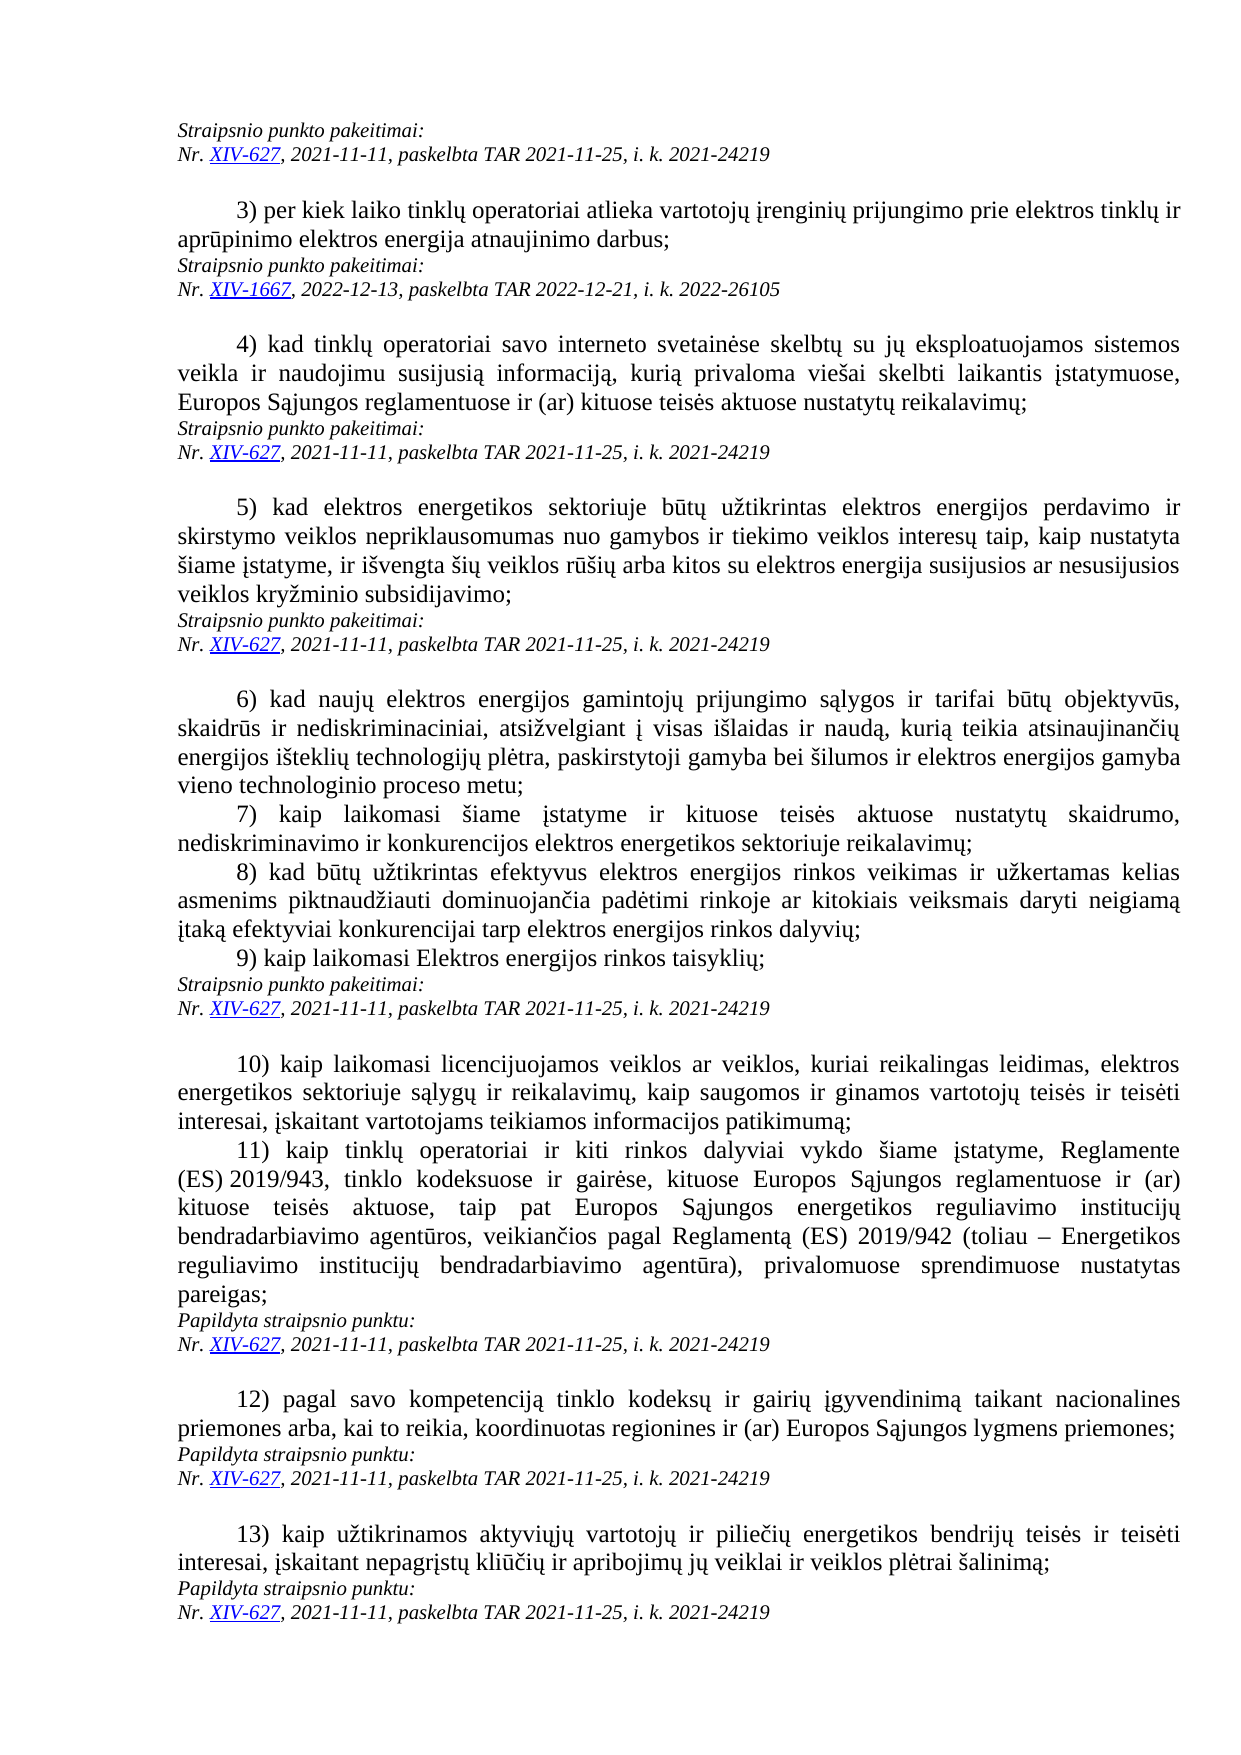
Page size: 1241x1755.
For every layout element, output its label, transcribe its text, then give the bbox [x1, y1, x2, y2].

text Nr. XIV-627, 2021-11-11, paskelbta TAR 2021-11-25, i. k. 2021-24219 [177, 440, 1181, 464]
text Nr. XIV-1667, 2022-12-13, paskelbta TAR 2022-12-21, i. k. 2022-26105 [177, 277, 1181, 301]
text Papildyta straipsnio punktu: [177, 1442, 1181, 1466]
text 7) kaip laikomasi šiame įstatyme ir kituose teisės aktuose nustatytų skaidrumo, nediskriminavimo ir konkurencijos elektros energetikos sektoriuje reikalavimų; [177, 799, 1181, 857]
text Straipsnio punkto pakeitimai: [177, 607, 1181, 632]
text 4) kad tinklų operatoriai savo interneto svetainėse skelbtų su jų eksploatuojamos sistemos veikla ir naudojimu susijusią informaciją, kurią privaloma viešai skelbti laikantis įstatymuose, Europos Sąjungos reglamentuose ir (ar) kituose teisės aktuose nustatytų reikalavimų; [177, 329, 1181, 416]
text 10) kaip laikomasi licencijuojamos veiklos ar veiklos, kuriai reikalingas leidimas, elektros energetikos sektoriuje sąlygų ir reikalavimų, kaip saugomos ir ginamos vartotojų teisės ir teisėti interesai, įskaitant vartotojams teikiamos informacijos patikimumą; [177, 1049, 1181, 1135]
text Papildyta straipsnio punktu: [177, 1307, 1181, 1332]
text 8) kad būtų užtikrintas efektyvus elektros energijos rinkos veikimas ir užkertamas kelias asmenims piktnaudžiauti dominuojančia padėtimi rinkoje ar kitokiais veiksmais daryti neigiamą įtaką efektyviai konkurencijai tarp elektros energijos rinkos dalyvių; [177, 857, 1181, 943]
text 13) kaip užtikrinamos aktyviųjų vartotojų ir piliečių energetikos bendrijų teisės ir teisėti interesai, įskaitant nepagrįstų kliūčių ir apribojimų jų veiklai ir veiklos plėtrai šalinimą; [177, 1519, 1181, 1576]
text 6) kad naujų elektros energijos gamintojų prijungimo sąlygos ir tarifai būtų objektyvūs, skaidrūs ir nediskriminaciniai, atsižvelgiant į visas išlaidas ir naudą, kurią teikia atsinaujinančių energijos išteklių technologijų plėtra, paskirstytoji gamyba bei šilumos ir elektros energijos gamyba vieno technologinio proceso metu; [177, 684, 1181, 799]
text 9) kaip laikomasi Elektros energijos rinkos taisyklių; [177, 943, 1181, 972]
text Straipsnio punkto pakeitimai: [177, 252, 1181, 277]
text Straipsnio punkto pakeitimai: [177, 416, 1181, 440]
text Straipsnio punkto pakeitimai: [177, 972, 1181, 996]
text Nr. XIV-627, 2021-11-11, paskelbta TAR 2021-11-25, i. k. 2021-24219 [177, 1332, 1181, 1356]
text Nr. XIV-627, 2021-11-11, paskelbta TAR 2021-11-25, i. k. 2021-24219 [177, 1466, 1181, 1490]
text Straipsnio punkto pakeitimai: [177, 118, 1181, 142]
text 3) per kiek laiko tinklų operatoriai atlieka vartotojų įrenginių prijungimo prie elektros tinklų ir aprūpinimo elektros energija atnaujinimo darbus; [177, 195, 1181, 252]
text Nr. XIV-627, 2021-11-11, paskelbta TAR 2021-11-25, i. k. 2021-24219 [177, 142, 1181, 166]
text Papildyta straipsnio punktu: [177, 1576, 1181, 1600]
text 11) kaip tinklų operatoriai ir kiti rinkos dalyviai vykdo šiame įstatyme, Reglamente (ES) 2019/943, tinklo kodeksuose ir gairėse, kituose Europos Sąjungos reglamentuose ir (ar) kituose teisės aktuose, taip pat Europos Sąjungos energetikos reguliavimo institucijų bendradarbiavimo agentūros, veikiančios pagal Reglamentą (ES) 2019/942 (toliau – Energetikos reguliavimo institucijų bendradarbiavimo agentūra), privalomuose sprendimuose nustatytas pareigas; [177, 1135, 1181, 1307]
text Nr. XIV-627, 2021-11-11, paskelbta TAR 2021-11-25, i. k. 2021-24219 [177, 996, 1181, 1020]
text 5) kad elektros energetikos sektoriuje būtų užtikrintas elektros energijos perdavimo ir skirstymo veiklos nepriklausomumas nuo gamybos ir tiekimo veiklos interesų taip, kaip nustatyta šiame įstatyme, ir išvengta šių veiklos rūšių arba kitos su elektros energija susijusios ar nesusijusios veiklos kryžminio subsidijavimo; [177, 492, 1181, 607]
text 12) pagal savo kompetenciją tinklo kodeksų ir gairių įgyvendinimą taikant nacionalines priemones arba, kai to reikia, koordinuotas regionines ir (ar) Europos Sąjungos lygmens priemones; [177, 1384, 1181, 1442]
text Nr. XIV-627, 2021-11-11, paskelbta TAR 2021-11-25, i. k. 2021-24219 [177, 632, 1181, 656]
text Nr. XIV-627, 2021-11-11, paskelbta TAR 2021-11-25, i. k. 2021-24219 [177, 1600, 1181, 1624]
